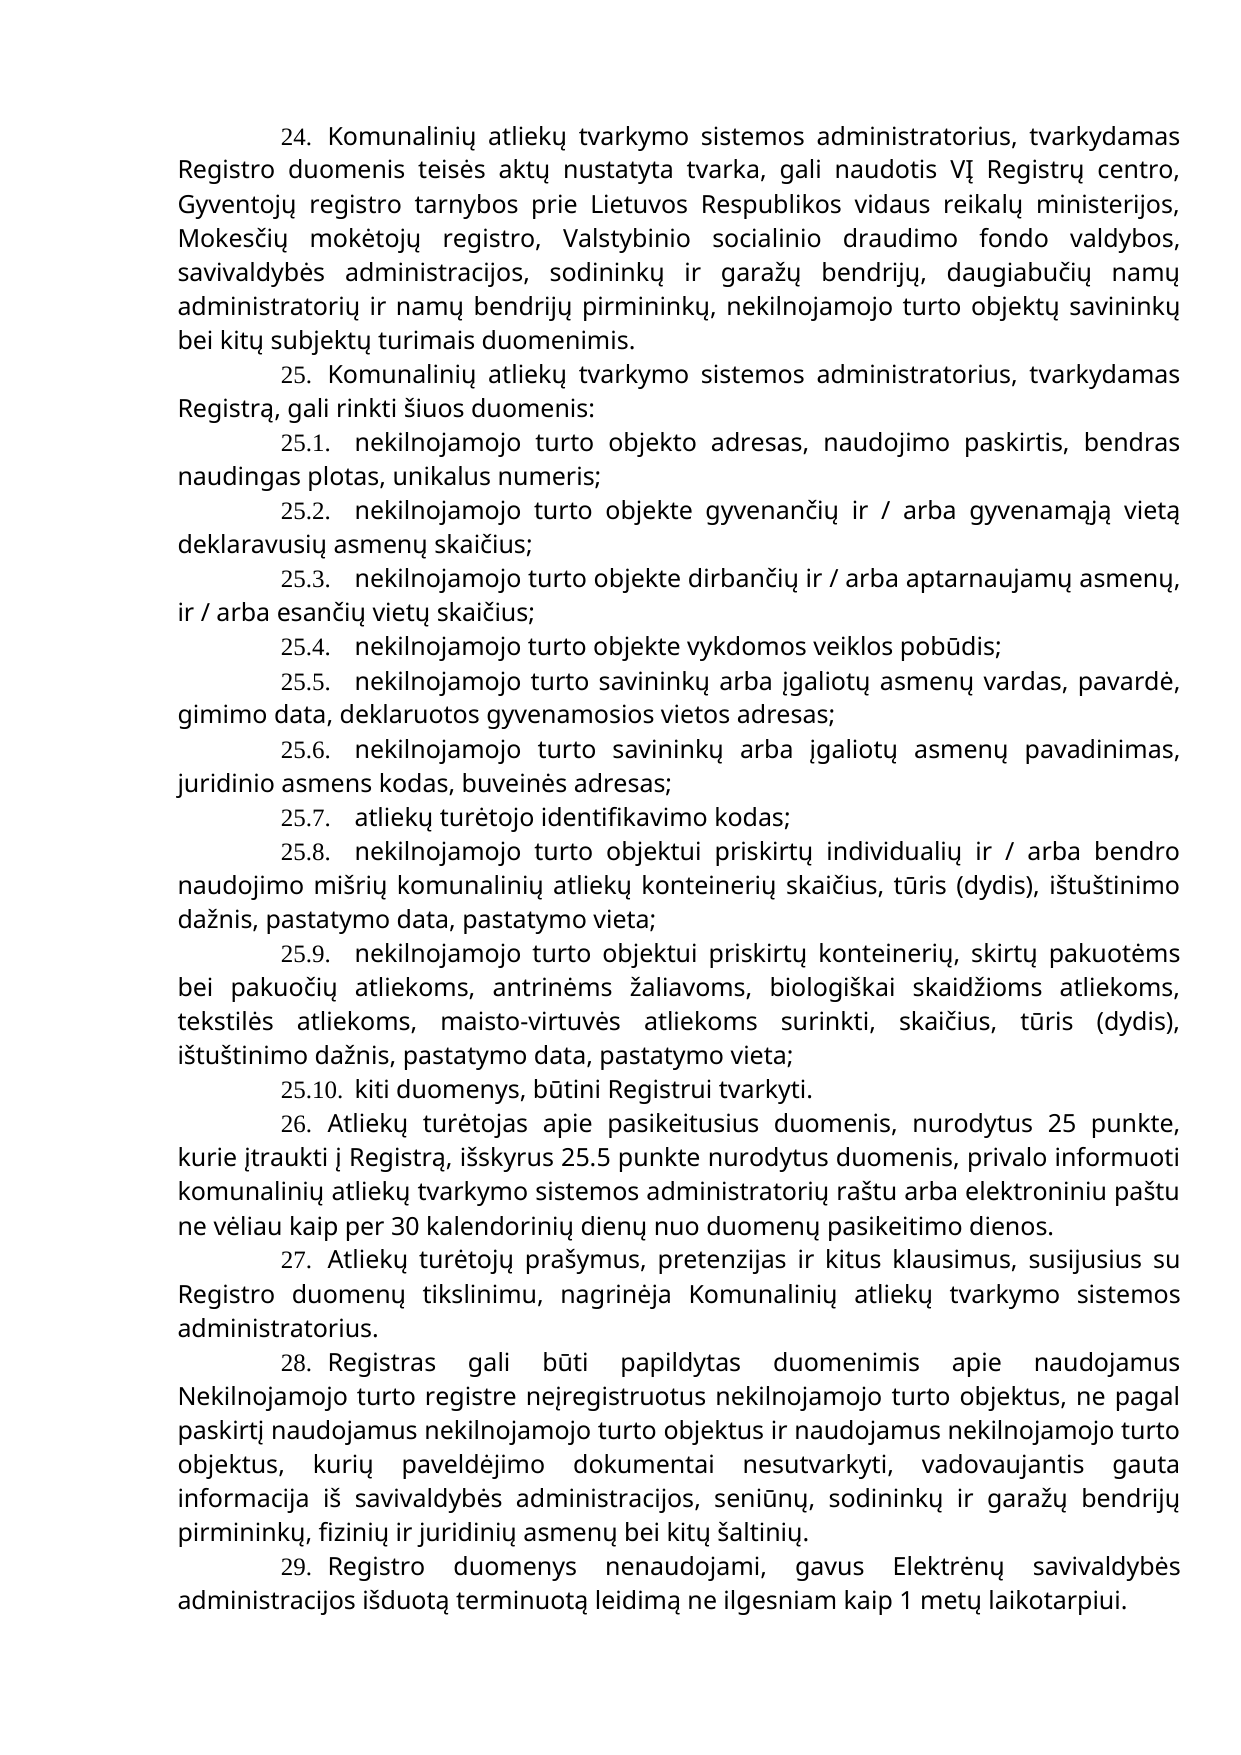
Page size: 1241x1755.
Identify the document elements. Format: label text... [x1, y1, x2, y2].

text 28. Registras gali būti papildytas duomenimis apie naudojamus Nekilnojamojo turto registre neįregistruotus nekilnojamojo turto objektus, ne pagal paskirtį naudojamus nekilnojamojo turto objektus ir naudojamus nekilnojamojo turto objektus, kurių paveldėjimo dokumentai nesutvarkyti, vadovaujantis gauta informacija iš savivaldybės administracijos, seniūnų, sodininkų ir garažų bendrijų pirmininkų, fizinių ir juridinių asmenų bei kitų šaltinių. [177, 1344, 1181, 1549]
text 25.6. nekilnojamojo turto savininkų arba įgaliotų asmenų pavadinimas, juridinio asmens kodas, buveinės adresas; [177, 731, 1181, 799]
text 25.8. nekilnojamojo turto objektui priskirtų individualių ir / arba bendro naudojimo mišrių komunalinių atliekų konteinerių skaičius, tūris (dydis), ištuštinimo dažnis, pastatymo data, pastatymo vieta; [177, 833, 1181, 936]
text 25.2. nekilnojamojo turto objekte gyvenančių ir / arba gyvenamąją vietą deklaravusių asmenų skaičius; [177, 493, 1181, 561]
text 29. Registro duomenys nenaudojami, gavus Elektrėnų savivaldybės administracijos išduotą terminuotą leidimą ne ilgesniam kaip 1 metų laikotarpiui. [177, 1549, 1181, 1617]
text 25. Komunalinių atliekų tvarkymo sistemos administratorius, tvarkydamas Registrą, gali rinkti šiuos duomenis: [177, 357, 1181, 425]
text 25.1. nekilnojamojo turto objekto adresas, naudojimo paskirtis, bendras naudingas plotas, unikalus numeris; [177, 425, 1181, 493]
text 25.5. nekilnojamojo turto savininkų arba įgaliotų asmenų vardas, pavardė, gimimo data, deklaruotos gyvenamosios vietos adresas; [177, 663, 1181, 731]
text 25.4. nekilnojamojo turto objekte vykdomos veiklos pobūdis; [177, 629, 1181, 663]
text 26. Atliekų turėtojas apie pasikeitusius duomenis, nurodytus 25 punkte, kurie įtraukti į Registrą, išskyrus 25.5 punkte nurodytus duomenis, privalo informuoti komunalinių atliekų tvarkymo sistemos administratorių raštu arba elektroniniu paštu ne vėliau kaip per 30 kalendorinių dienų nuo duomenų pasikeitimo dienos. [177, 1106, 1181, 1242]
text 25.7. atliekų turėtojo identifikavimo kodas; [177, 799, 1181, 833]
text 25.9. nekilnojamojo turto objektui priskirtų konteinerių, skirtų pakuotėms bei pakuočių atliekoms, antrinėms žaliavoms, biologiškai skaidžioms atliekoms, tekstilės atliekoms, maisto-virtuvės atliekoms surinkti, skaičius, tūris (dydis), ištuštinimo dažnis, pastatymo data, pastatymo vieta; [177, 936, 1181, 1072]
text 25.10. kiti duomenys, būtini Registrui tvarkyti. [177, 1072, 1181, 1106]
text 27. Atliekų turėtojų prašymus, pretenzijas ir kitus klausimus, susijusius su Registro duomenų tikslinimu, nagrinėja Komunalinių atliekų tvarkymo sistemos administratorius. [177, 1242, 1181, 1344]
text 24. Komunalinių atliekų tvarkymo sistemos administratorius, tvarkydamas Registro duomenis teisės aktų nustatyta tvarka, gali naudotis VĮ Registrų centro, Gyventojų registro tarnybos prie Lietuvos Respublikos vidaus reikalų ministerijos, Mokesčių mokėtojų registro, Valstybinio socialinio draudimo fondo valdybos, savivaldybės administracijos, sodininkų ir garažų bendrijų, daugiabučių namų administratorių ir namų bendrijų pirmininkų, nekilnojamojo turto objektų savininkų bei kitų subjektų turimais duomenimis. [177, 118, 1181, 357]
text 25.3. nekilnojamojo turto objekte dirbančių ir / arba aptarnaujamų asmenų, ir / arba esančių vietų skaičius; [177, 561, 1181, 629]
